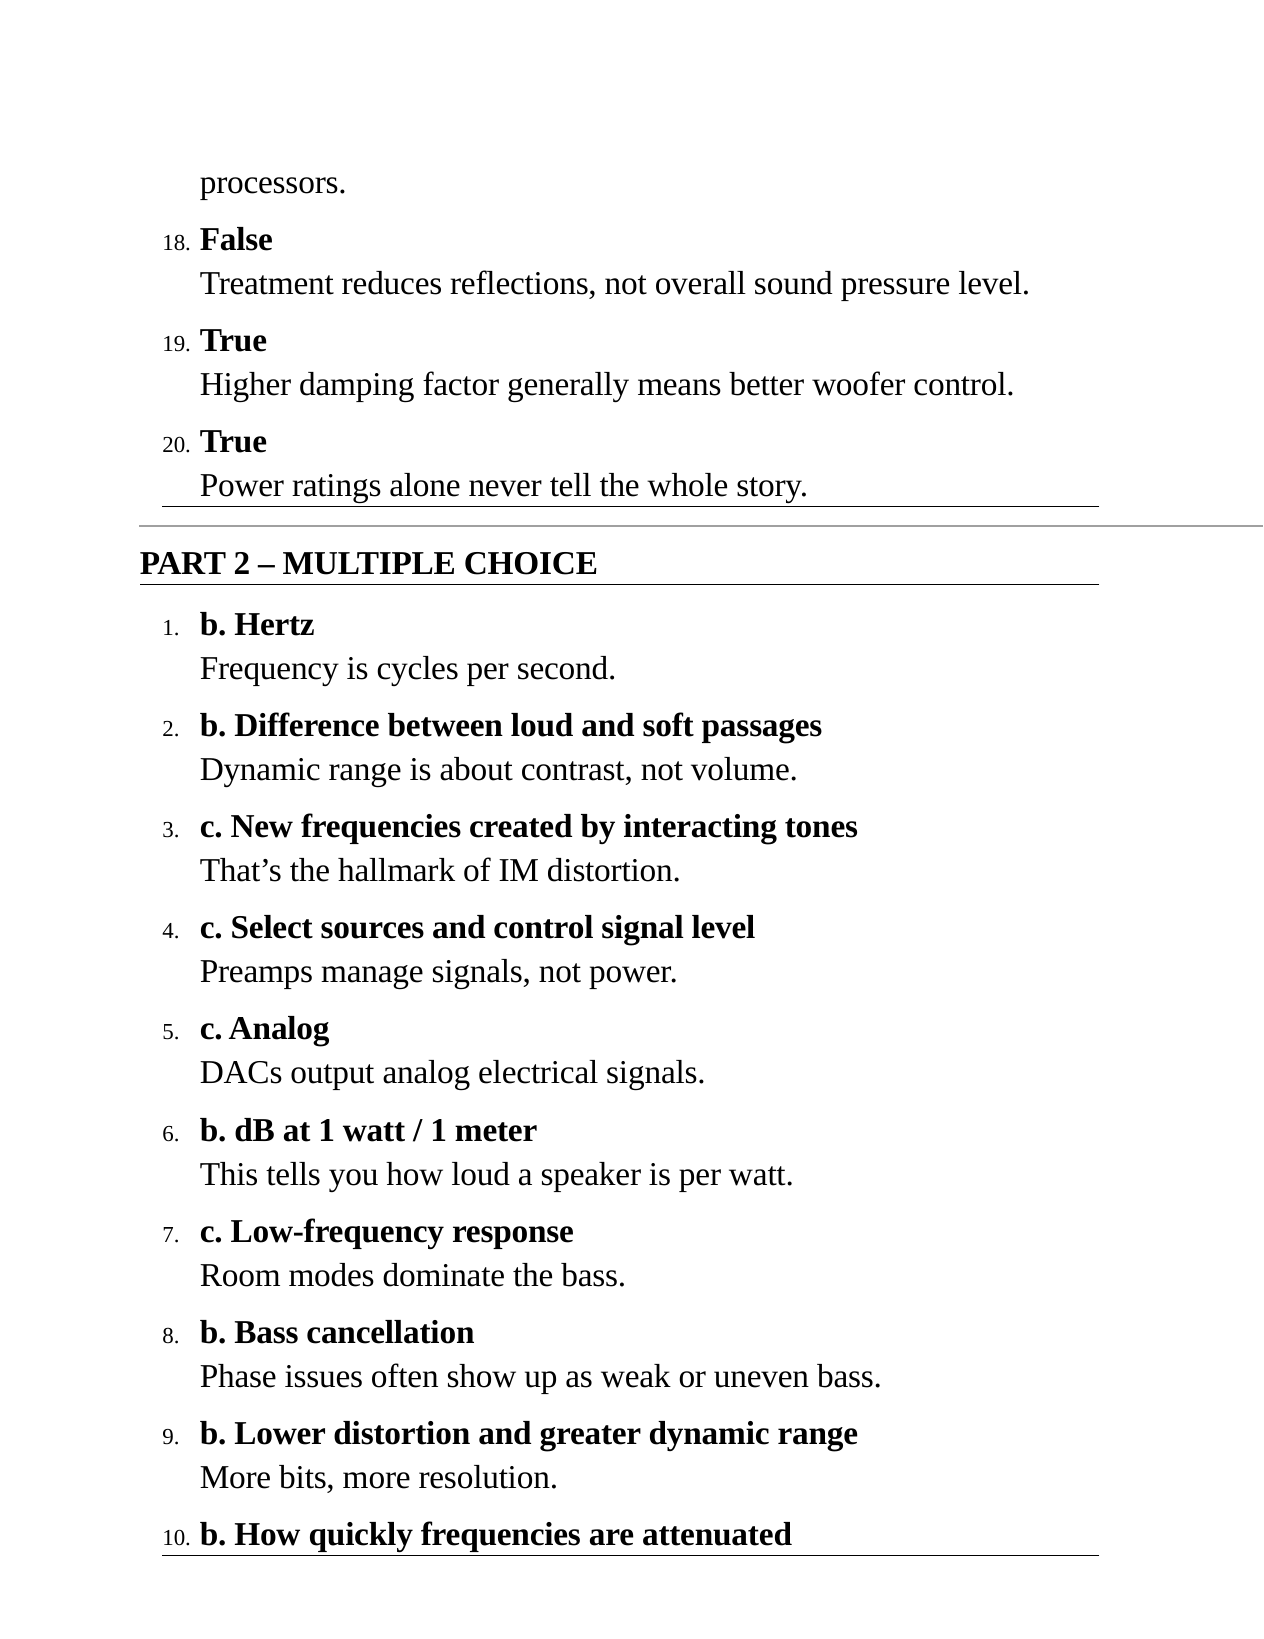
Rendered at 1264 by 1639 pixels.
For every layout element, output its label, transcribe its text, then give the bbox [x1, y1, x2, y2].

text PART 2 – MULTIPLE CHOICE [139, 543, 1099, 585]
list False Treatment reduces reflections, not overall sound pressure level. [162, 219, 1099, 301]
list b. Hertz Frequency is cycles per second. [162, 604, 1099, 686]
list c. New frequencies created by interacting tones That’s the hallmark of IM distortion. [162, 806, 1099, 889]
list b. Bass cancellation Phase issues often show up as weak or uneven bass. [162, 1312, 1099, 1394]
list True Power ratings alone never tell the whole story. [162, 421, 1099, 506]
list b. Difference between loud and soft passages Dynamic range is about contrast, not volume. [162, 705, 1099, 788]
list b. Lower distortion and greater dynamic range More bits, more resolution. [162, 1413, 1099, 1496]
list processors. [162, 162, 1099, 200]
list b. How quickly frequencies are attenuated [162, 1514, 1099, 1555]
list c. Analog DACs output analog electrical signals. [162, 1009, 1099, 1091]
list b. dB at 1 watt / 1 meter This tells you how loud a speaker is per watt. [162, 1110, 1099, 1192]
list c. Low-frequency response Room modes dominate the bass. [162, 1211, 1099, 1293]
list c. Select sources and control signal level Preamps manage signals, not power. [162, 907, 1099, 990]
list True Higher damping factor generally means better woofer control. [162, 320, 1099, 403]
